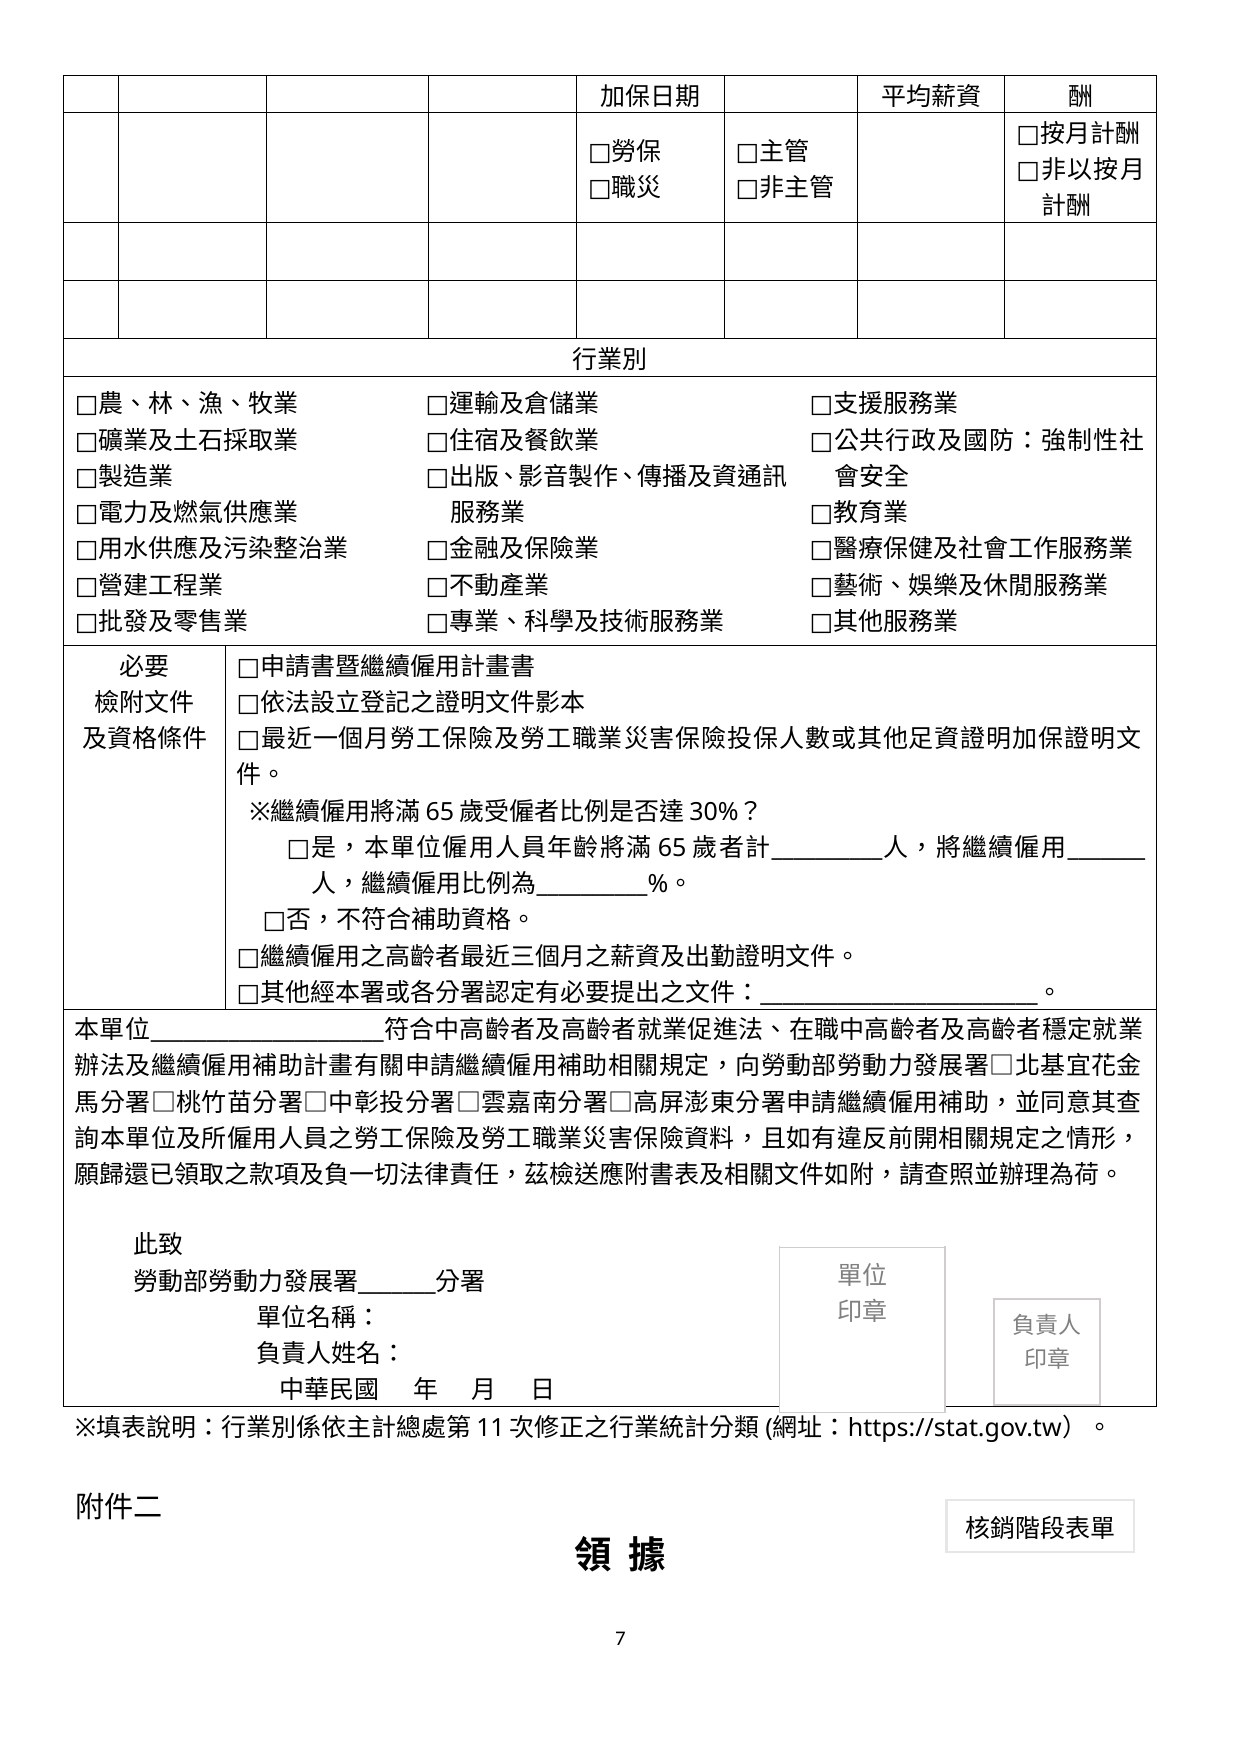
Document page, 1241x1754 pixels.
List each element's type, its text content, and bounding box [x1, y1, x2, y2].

table_cell 本單位_____________________符合中高齡者及高齡者就業促進法、在職中高齡者及高齡者穩定就業辦法及繼續僱用補助計畫有關申請繼續僱用補助相關規定，向勞動部勞動力發展署□北基宜花金馬分署□桃竹苗分署□中彰投分署□雲嘉南分署□高屏澎東分署申請繼續僱用補助，並同意其查詢本單位及所僱用人員之勞工保險及勞工職業災害保險資料，且如有違反前開相關規定之情形，願歸還已領取之款項及負一切法律責任，茲檢送應附書表及相關文件如附，請查照並辦理為荷。 此致 勞動部勞動力發展署_______分署 單位名稱： 負責人姓名： 中華民國 年 月 日 [780, 1248, 944, 1412]
table_cell [858, 223, 1004, 280]
table_cell □農、林、漁、牧業 □礦業及土石採取業 □製造業 □電力及燃氣供應業 □用水供應及污染整治業 □營建工程業 □批發及零售業 [64, 377, 414, 645]
table_cell [577, 223, 724, 280]
table_cell □按月計酬 □非以按月計酬 [1005, 113, 1156, 222]
table_cell 本單位_____________________符合中高齡者及高齡者就業促進法、在職中高齡者及高齡者穩定就業辦法及繼續僱用補助計畫有關申請繼續僱用補助相關規定，向勞動部勞動力發展署□北基宜花金馬分署□桃竹苗分署□中彰投分署□雲嘉南分署□高屏澎東分署申請繼續僱用補助，並同意其查詢本單位及所僱用人員之勞工保險及勞工職業災害保險資料，且如有違反前開相關規定之情形，願歸還已領取之款項及負一切法律責任，茲檢送應附書表及相關文件如附，請查照並辦理為荷。 此致 勞動部勞動力發展署_______分署 單位名稱： 負責人姓名： 中華民國 年 月 日 [995, 1300, 1099, 1404]
table_cell [429, 223, 576, 280]
text 領 據 [75, 1525, 1165, 1580]
table_cell 加保日期 [577, 76, 724, 112]
table_cell □運輸及倉儲業 □住宿及餐飲業 □出版、影音製作、傳播及資通訊服務業 □金融及保險業 □不動產業 □專業、科學及技術服務業 [414, 377, 798, 645]
table_cell [1005, 281, 1156, 338]
table_cell [267, 281, 428, 338]
table_cell [267, 223, 428, 280]
table_cell [119, 76, 266, 112]
table_cell [725, 223, 857, 280]
table_cell [267, 76, 428, 112]
text 附件二 [948, 1501, 1133, 1551]
table_cell [119, 223, 266, 280]
table_cell [64, 281, 118, 338]
table_cell [725, 281, 857, 338]
table_cell [119, 281, 266, 338]
table_cell [429, 76, 576, 112]
table_cell [858, 281, 1004, 338]
table_cell 本單位_____________________符合中高齡者及高齡者就業促進法、在職中高齡者及高齡者穩定就業辦法及繼續僱用補助計畫有關申請繼續僱用補助相關規定，向勞動部勞動力發展署□北基宜花金馬分署□桃竹苗分署□中彰投分署□雲嘉南分署□高屏澎東分署申請繼續僱用補助，並同意其查詢本單位及所僱用人員之勞工保險及勞工職業災害保險資料，且如有違反前開相關規定之情形，願歸還已領取之款項及負一切法律責任，茲檢送應附書表及相關文件如附，請查照並辦理為荷。 此致 勞動部勞動力發展署_______分署 單位名稱： 負責人姓名： 中華民國 年 月 日 [64, 1010, 1156, 1406]
table_cell 行業別 [64, 339, 1156, 376]
table_cell □支援服務業 □公共行政及國防：強制性社會安全 □教育業 □醫療保健及社會工作服務業 □藝術、娛樂及休閒服務業 □其他服務業 [798, 377, 1156, 645]
table_cell [64, 223, 118, 280]
table_cell [858, 113, 1004, 222]
table_cell □主管 □非主管 [725, 113, 857, 222]
table_cell [267, 113, 428, 222]
table_cell □勞保 □職災 [577, 113, 724, 222]
table_cell [119, 113, 266, 222]
table_cell 平均薪資 [858, 76, 1004, 112]
text ※填表說明：行業別係依主計總處第11次修正之行業統計分類 (網址：https://stat.gov.tw）。 [75, 1407, 1165, 1443]
table_cell 酬 [1005, 76, 1156, 112]
table_cell [429, 281, 576, 338]
table_cell [577, 281, 724, 338]
text 核銷階段表單 [962, 1509, 1118, 1544]
text 附件二 [75, 1483, 1165, 1525]
table_cell [429, 113, 576, 222]
table_cell □申請書暨繼續僱用計畫書 □依法設立登記之證明文件影本 □最近一個月勞工保險及勞工職業災害保險投保人數或其他足資證明加保證明文件。 ※繼續僱用將滿65歲受僱者比例是否達30%？ □是，本單位僱用人員年齡將滿65歲者計__________人，將繼續僱用_______人，繼續僱用比例為__________%。 □否，不符合補助資格。 □繼續僱用之高齡者最近三個月之薪資及出勤證明文件。 □其他經本署或各分署認定有必要提出之文件：_________________________。 [226, 646, 1156, 1008]
table_cell [64, 113, 118, 222]
table_cell [725, 76, 857, 112]
table_cell 必要 檢附文件 及資格條件 [64, 646, 225, 1008]
table_cell [1005, 223, 1156, 280]
table_cell [64, 76, 118, 112]
